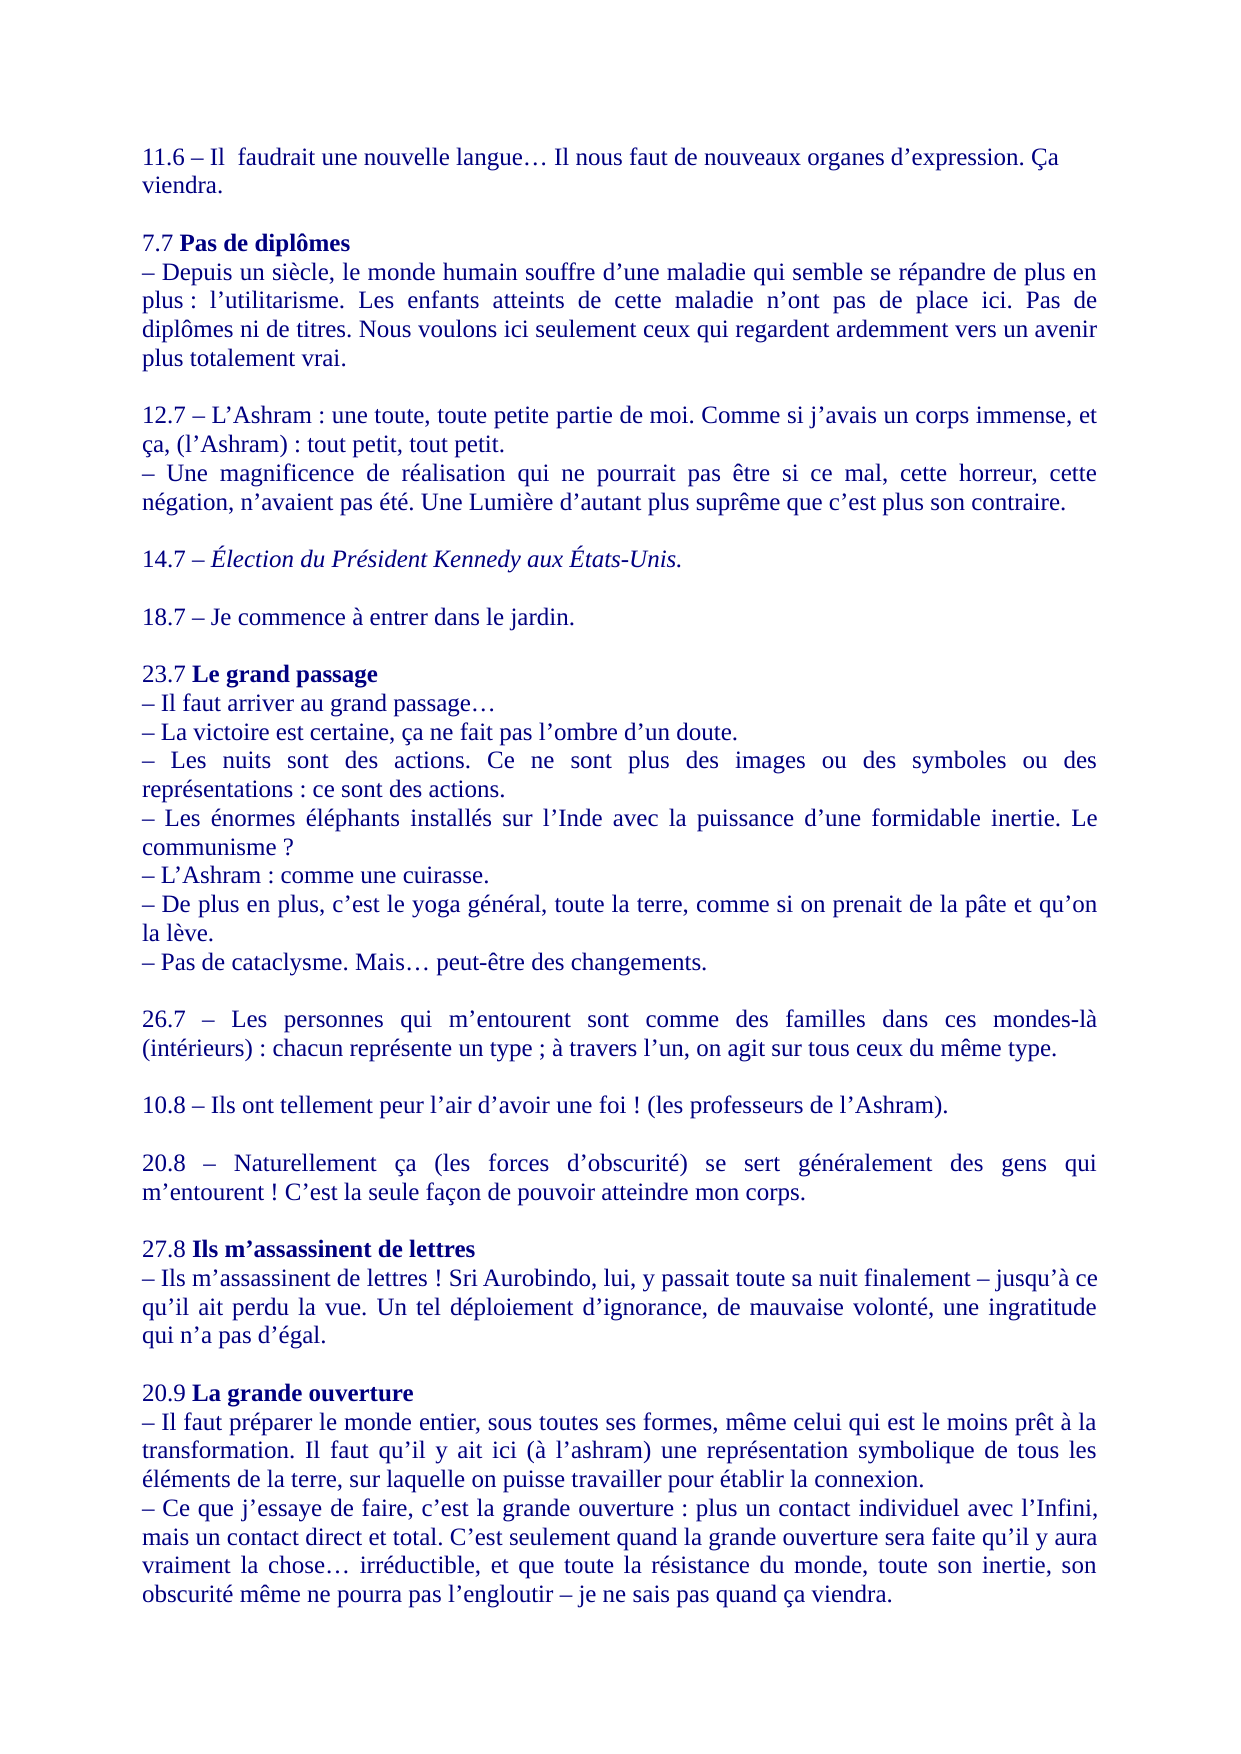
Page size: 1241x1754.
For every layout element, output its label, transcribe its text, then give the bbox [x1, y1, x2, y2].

text – Depuis un siècle, le monde humain souffre d’une maladie qui semble se répandre de plus en plus : l’utilitarisme. Les enfants atteints de cette maladie n’ont pas de place ici. Pas de diplômes ni de titres. Nous voulons ici seulement ceux qui regardent ardemment vers un avenir plus totalement vrai. [142, 257, 1098, 372]
text 20.9 La grande ouverture [142, 1378, 1098, 1407]
text – De plus en plus, c’est le yoga général, toute la terre, comme si on prenait de la pâte et qu’on la lève. [142, 889, 1098, 947]
text – Ce que j’essaye de faire, c’est la grande ouverture : plus un contact individuel avec l’Infini, mais un contact direct et total. C’est seulement quand la grande ouverture sera faite qu’il y aura vraiment la chose… irréductible, et que toute la résistance du monde, toute son inertie, son obscurité même ne pourra pas l’engloutir – je ne sais pas quand ça viendra. [142, 1493, 1098, 1608]
text – Les nuits sont des actions. Ce ne sont plus des images ou des symboles ou des représentations : ce sont des actions. [142, 746, 1098, 803]
text 7.7 Pas de diplômes [142, 228, 1098, 257]
text – Il faut préparer le monde entier, sous toutes ses formes, même celui qui est le moins prêt à la transformation. Il faut qu’il y ait ici (à l’ashram) une représentation symbolique de tous les éléments de la terre, sur laquelle on puisse travailler pour établir la connexion. [142, 1407, 1098, 1493]
text 26.7 – Les personnes qui m’entourent sont comme des familles dans ces mondes-là (intérieurs) : chacun représente un type ; à travers l’un, on agit sur tous ceux du même type. [142, 1004, 1098, 1062]
text 23.7 Le grand passage [142, 659, 1098, 688]
text 20.8 – Naturellement ça (les forces d’obscurité) se sert généralement des gens qui m’entourent ! C’est la seule façon de pouvoir atteindre mon corps. [142, 1148, 1098, 1206]
text – Il faut arriver au grand passage… [142, 688, 1098, 717]
text 10.8 – Ils ont tellement peur l’air d’avoir une foi ! (les professeurs de l’Ashram). [142, 1091, 1098, 1119]
text – La victoire est certaine, ça ne fait pas l’ombre d’un doute. [142, 717, 1098, 746]
text – Pas de cataclysme. Mais… peut-être des changements. [142, 947, 1098, 976]
text 12.7 – L’Ashram : une toute, toute petite partie de moi. Comme si j’avais un corps immense, et ça, (l’Ashram) : tout petit, tout petit. [142, 401, 1098, 458]
text 11.6 – Il faudrait une nouvelle langue… Il nous faut de nouveaux organes d’expression. Ça viendra. [142, 142, 1098, 199]
text 14.7 – Élection du Président Kennedy aux États-Unis. [142, 544, 1098, 573]
text – Une magnificence de réalisation qui ne pourrait pas être si ce mal, cette horreur, cette négation, n’avaient pas été. Une Lumière d’autant plus suprême que c’est plus son contraire. [142, 458, 1098, 516]
text 18.7 – Je commence à entrer dans le jardin. [142, 602, 1098, 631]
text – Ils m’assassinent de lettres ! Sri Aurobindo, lui, y passait toute sa nuit finalement – jusqu’à ce qu’il ait perdu la vue. Un tel déploiement d’ignorance, de mauvaise volonté, une ingratitude qui n’a pas d’égal. [142, 1263, 1098, 1349]
text – L’Ashram : comme une cuirasse. [142, 861, 1098, 889]
text – Les énormes éléphants installés sur l’Inde avec la puissance d’une formidable inertie. Le communisme ? [142, 803, 1098, 861]
text 27.8 Ils m’assassinent de lettres [142, 1234, 1098, 1263]
